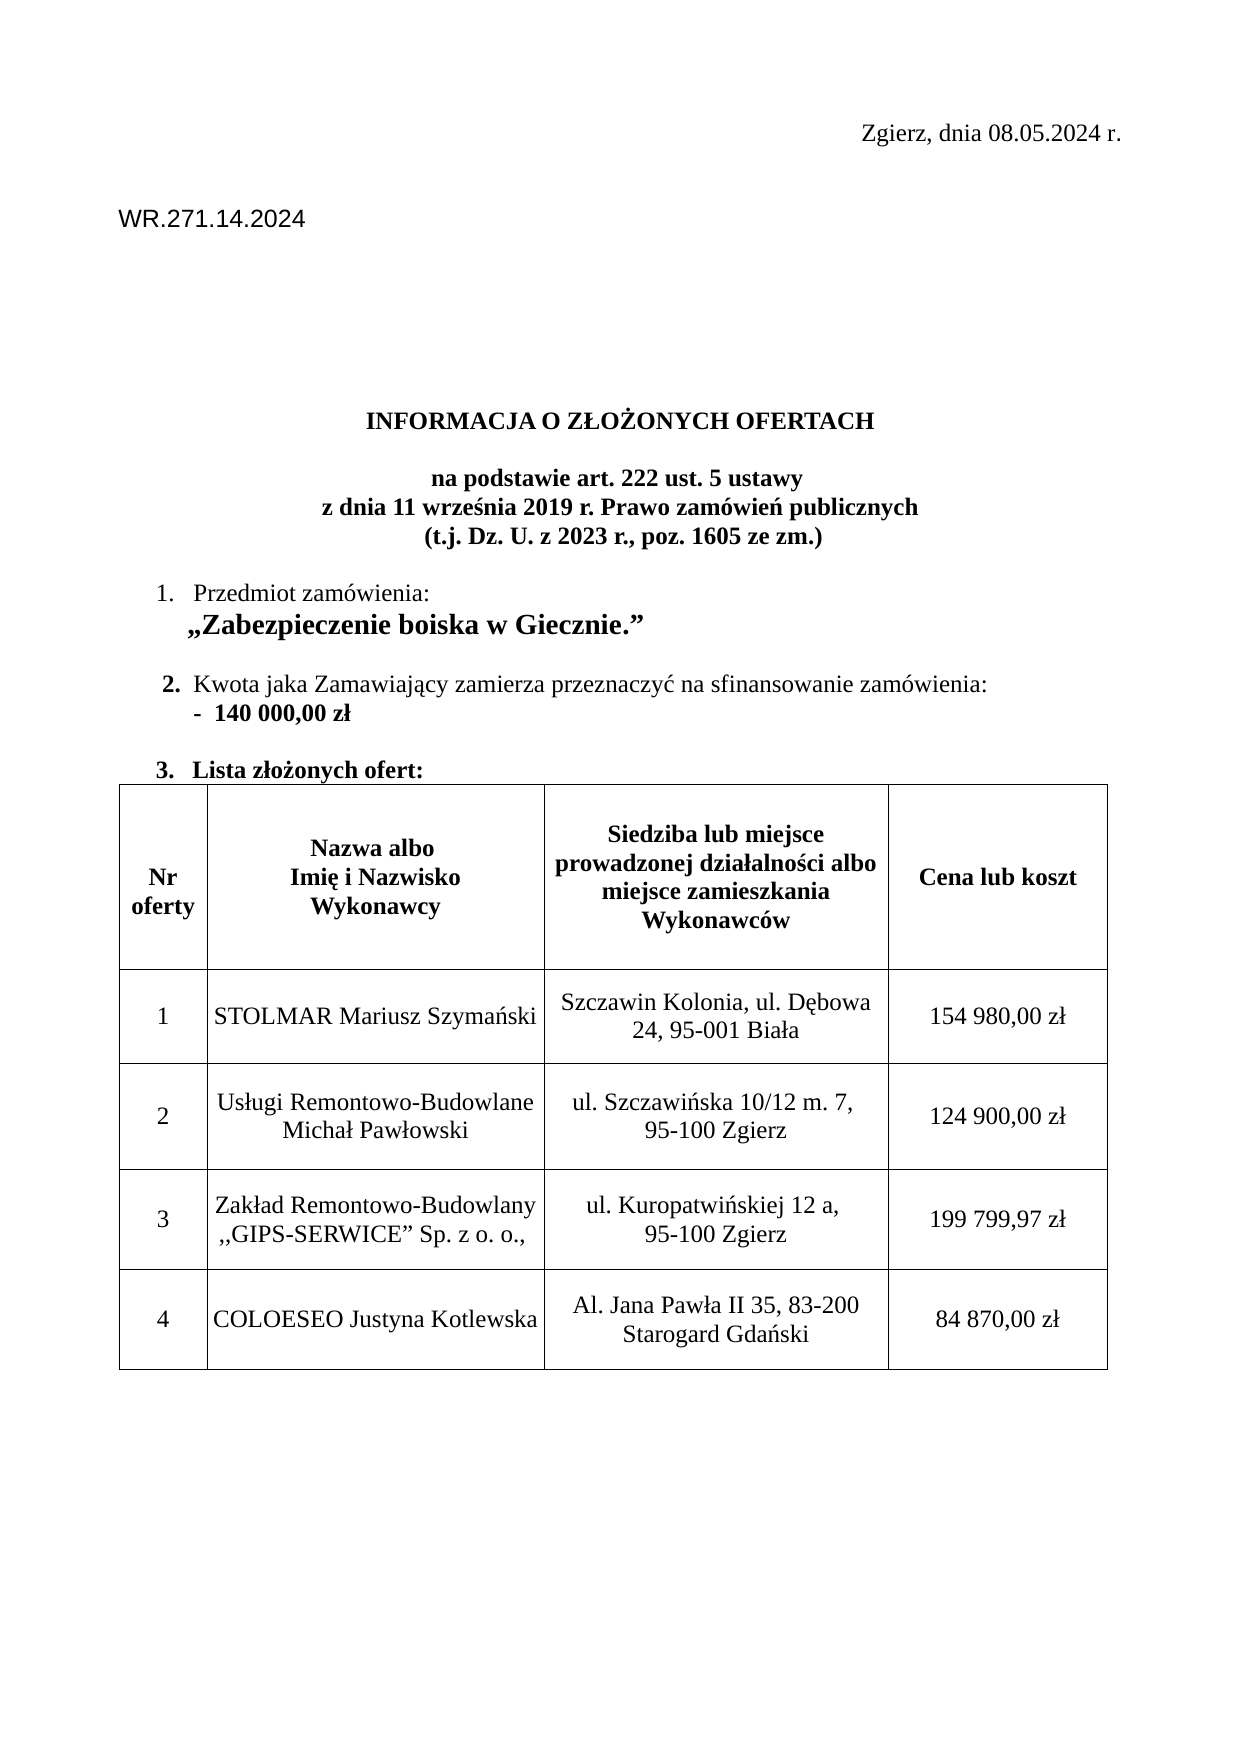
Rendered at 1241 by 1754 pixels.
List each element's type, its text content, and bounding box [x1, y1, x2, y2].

table_cell Al. Jana Pawła II 35, 83-200 Starogard Gdański [545, 1270, 888, 1369]
text Zgierz, dnia 08.05.2024 r. [634, 118, 1122, 147]
table_cell Zakład Remontowo-Budowlany ,,GIPS-SERWICE” Sp. z o. o., [208, 1170, 544, 1269]
text 3. Lista złożonych ofert: [118, 756, 1122, 784]
table_cell 2 [120, 1064, 207, 1169]
table_cell STOLMAR Mariusz Szymański [208, 970, 544, 1062]
text WR.271.14.2024 [118, 204, 1122, 233]
table_header Cena lub koszt [889, 785, 1107, 968]
table_cell ul. Szczawińska 10/12 m. 7, 95-100 Zgierz [545, 1064, 888, 1169]
table_cell Szczawin Kolonia, ul. Dębowa 24, 95-001 Biała [545, 970, 888, 1062]
text INFORMACJA O ZŁOŻONYCH OFERTACH [118, 406, 1122, 434]
table_cell 154 980,00 zł [889, 970, 1107, 1062]
table_cell 124 900,00 zł [889, 1064, 1107, 1169]
text na podstawie art. 222 ust. 5 ustawy z dnia 11 września 2019 r. Prawo zamówień publicznych (t.j. Dz. U. z 2023 r., poz. 1605 ze zm.) [118, 463, 1122, 549]
table_header Nazwa albo Imię i Nazwisko Wykonawcy [208, 785, 544, 968]
table_cell 84 870,00 zł [889, 1270, 1107, 1369]
table_cell Usługi Remontowo-Budowlane Michał Pawłowski [208, 1064, 544, 1169]
list Przedmiot zamówienia: [156, 578, 1122, 607]
table_header Siedziba lub miejsce prowadzonej działalności albo miejsce zamieszkania Wykonawców [545, 785, 888, 968]
text „Zabezpieczenie boiska w Giecznie.” [118, 607, 1122, 641]
table_cell 199 799,97 zł [889, 1170, 1107, 1269]
text - 140 000,00 zł [193, 698, 1122, 727]
table_cell 1 [120, 970, 207, 1062]
table_cell ul. Kuropatwińskiej 12 a, 95-100 Zgierz [545, 1170, 888, 1269]
table_cell COLOESEO Justyna Kotlewska [208, 1270, 544, 1369]
table_cell 4 [120, 1270, 207, 1369]
table_header Nr oferty [120, 785, 207, 968]
table_cell 3 [120, 1170, 207, 1269]
text 2. Kwota jaka Zamawiający zamierza przeznaczyć na sfinansowanie zamówienia: [118, 669, 1122, 698]
